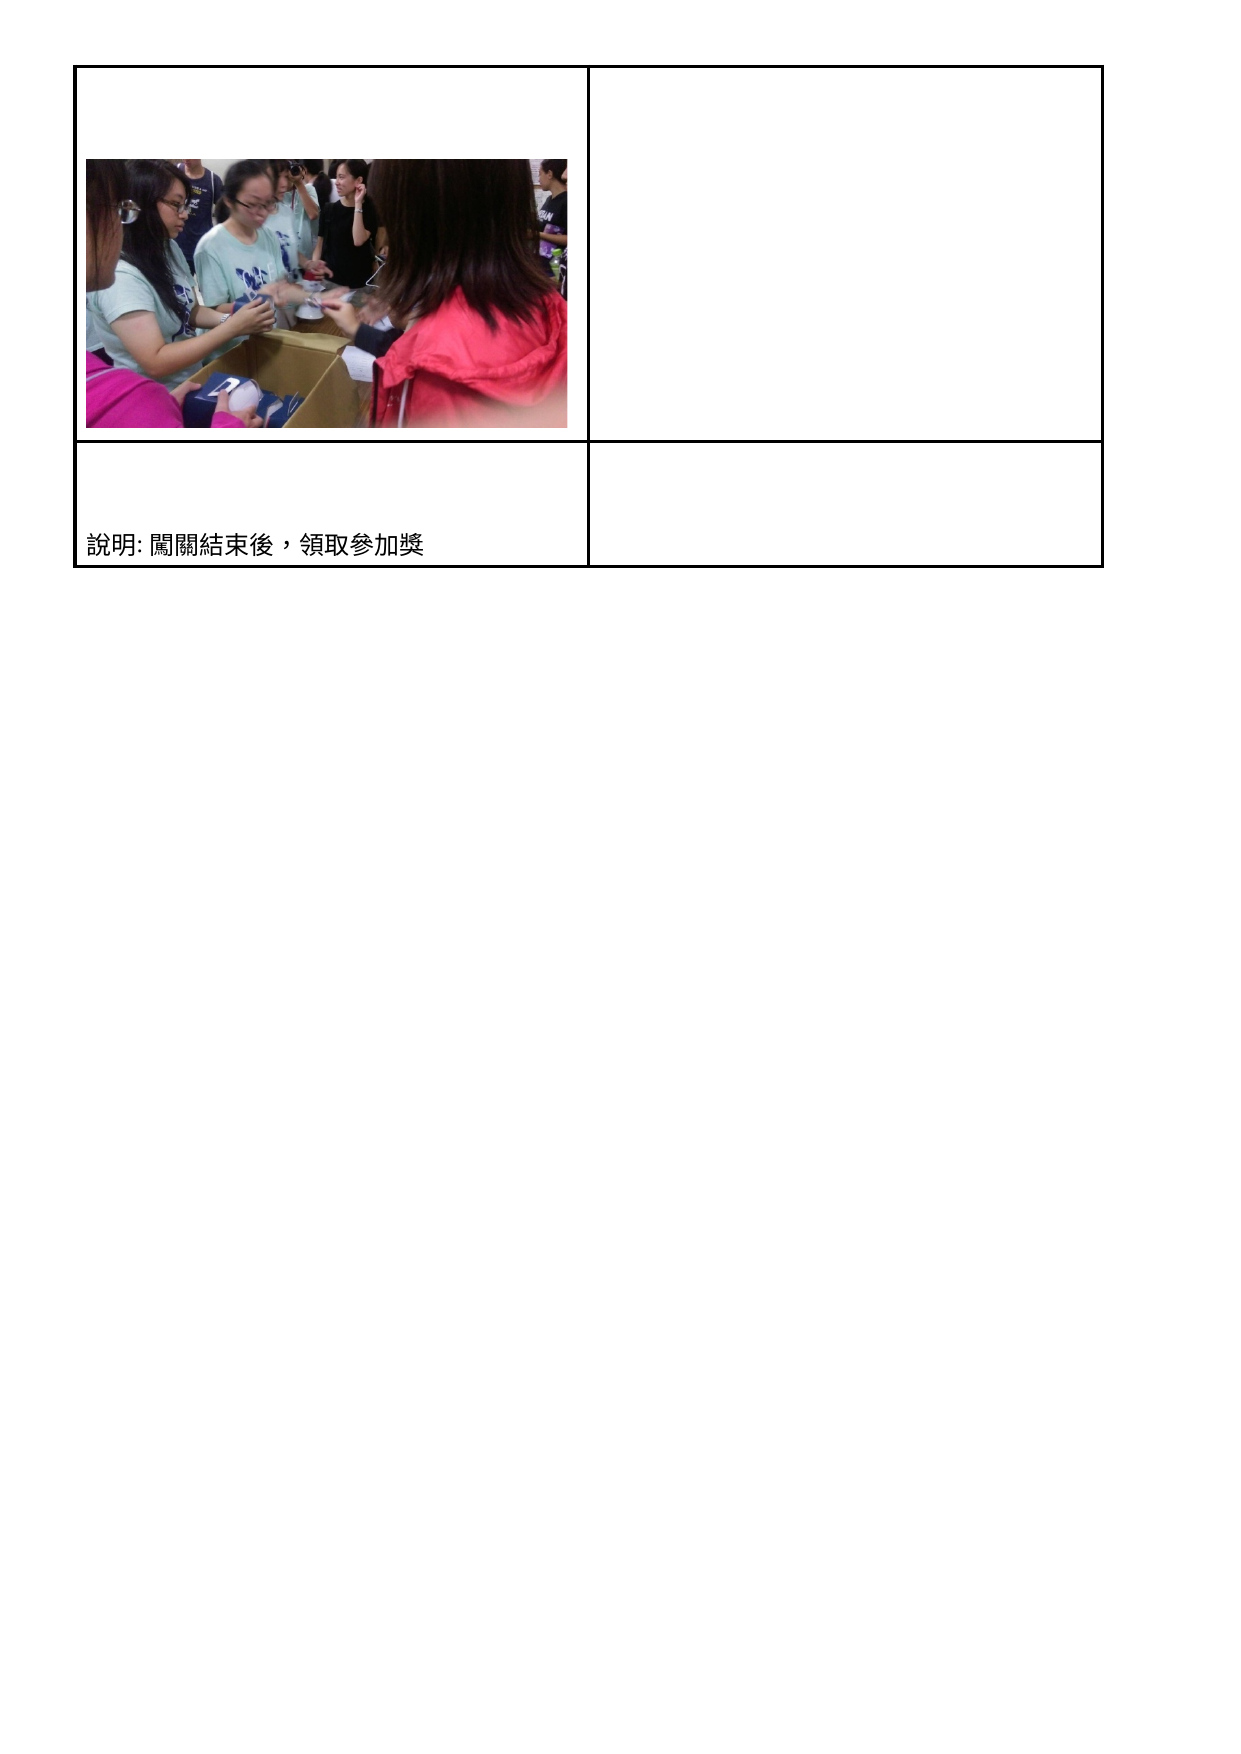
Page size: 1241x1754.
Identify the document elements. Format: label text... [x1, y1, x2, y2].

table_cell [77, 68, 587, 439]
table_cell [590, 443, 1101, 564]
table_cell 說明: 闖關結束後，領取參加獎 [77, 443, 587, 564]
table_cell [590, 68, 1101, 439]
